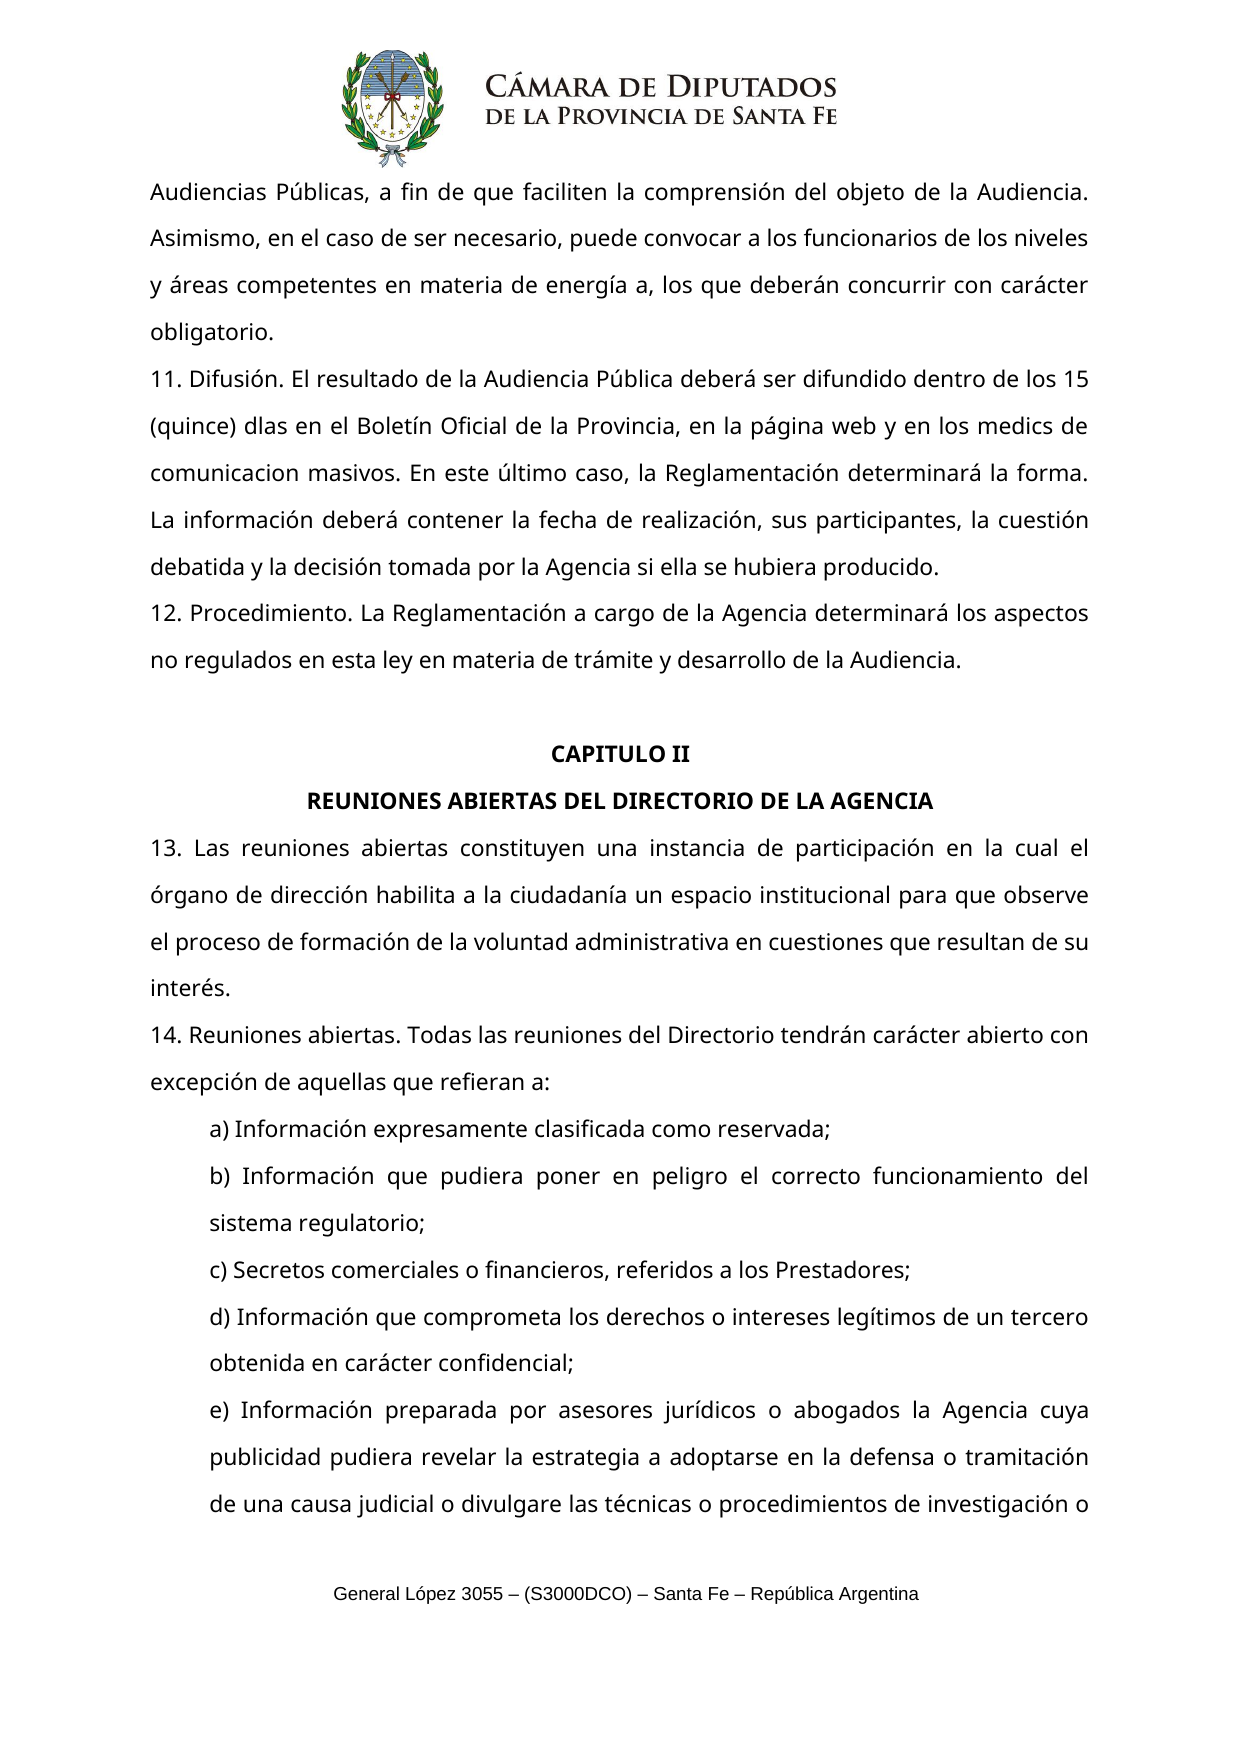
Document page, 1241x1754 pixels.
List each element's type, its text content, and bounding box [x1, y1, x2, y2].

text 14. Reuniones abiertas. Todas las reuniones del Directorio tendrán carácter abierto con excepción de aquellas que refieran a: [150, 1019, 1090, 1097]
text a) Información expresamente clasificada como reservada; [209, 1113, 1090, 1144]
text b) Información que pudiera poner en peligro el correcto funcionamiento del sistema regulatorio; [209, 1160, 1090, 1238]
text d) Información que comprometa los derechos o intereses legítimos de un tercero obtenida en carácter confidencial; [209, 1300, 1090, 1378]
text e) Información preparada por asesores jurídicos o abogados la Agencia cuya publicidad pudiera revelar la estrategia a adoptarse en la defensa o tramitación de una causa judicial o divulgare las técnicas o procedimientos de investigación o [209, 1394, 1090, 1519]
text 13. Las reuniones abiertas constituyen una instancia de participación en la cual el órgano de dirección habilita a la ciudadanía un espacio institucional para que observe el proceso de formación de la voluntad administrativa en cuestiones que resultan de su interés. [150, 832, 1090, 1003]
text CAPITULO II [150, 738, 1090, 769]
text 11. Difusión. El resultado de la Audiencia Pública deberá ser difundido dentro de los 15 (quince) dlas en el Boletín Oficial de la Provincia, en la página web y en los medics de comunicacion masivos. En este último caso, la Reglamentación determinará la forma. La información deberá contener la fecha de realización, sus participantes, la cuestión debatida y la decisión tomada por la Agencia si ella se hubiera producido. [150, 363, 1090, 582]
picture [341, 50, 837, 172]
text 12. Procedimiento. La Reglamentación a cargo de la Agencia determinará los aspectos no regulados en esta ley en materia de trámite y desarrollo de la Audiencia. [150, 597, 1090, 675]
text Audiencias Públicas, a fin de que faciliten la comprensión del objeto de la Audiencia. Asimismo, en el caso de ser necesario, puede convocar a los funcionarios de los niveles y áreas competentes en materia de energía a, los que deberán concurrir con carácter obligatorio. [150, 175, 1090, 347]
text c) Secretos comerciales o financieros, referidos a los Prestadores; [209, 1253, 1090, 1285]
text REUNIONES ABIERTAS DEL DIRECTORIO DE LA AGENCIA [150, 785, 1090, 816]
